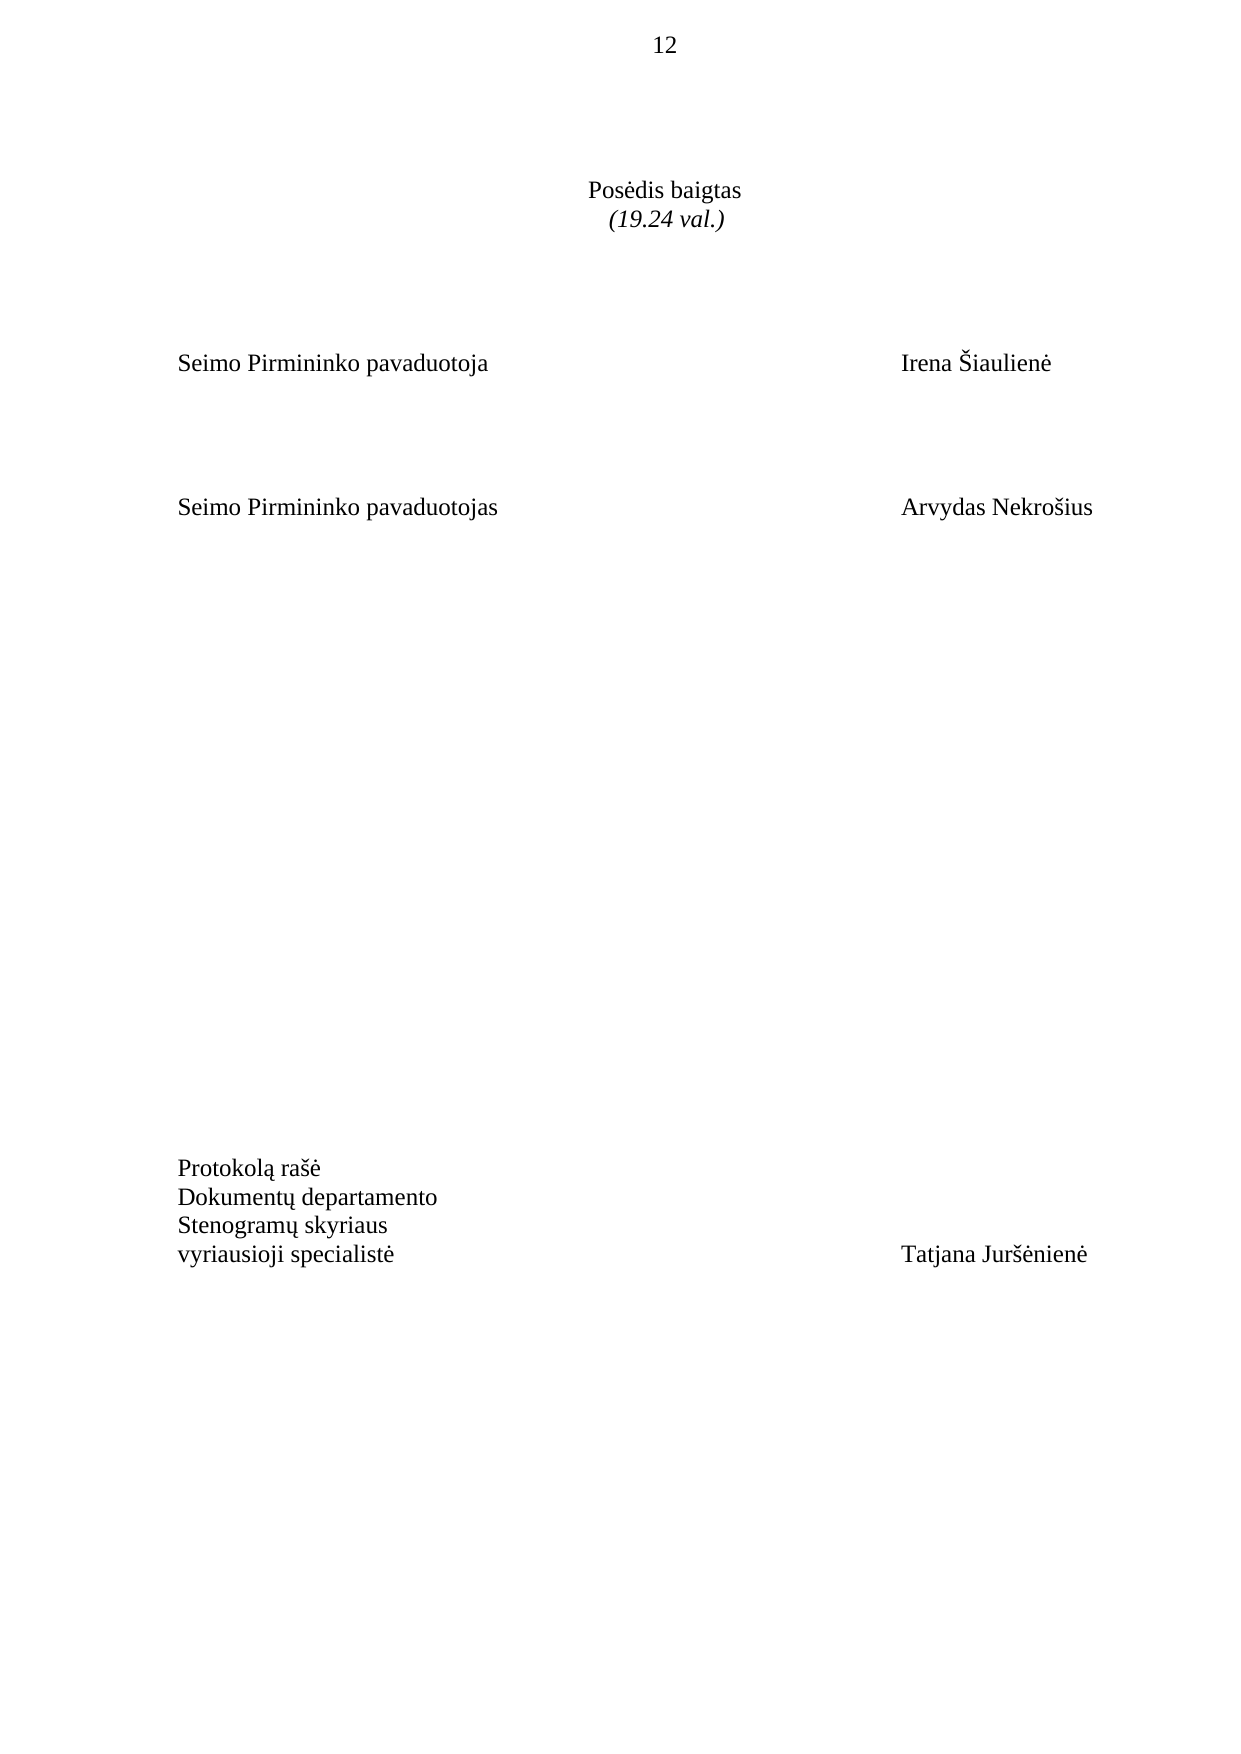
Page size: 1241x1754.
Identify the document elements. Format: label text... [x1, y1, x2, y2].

text Posėdis baigtas [177, 176, 1152, 204]
text Stenogramų skyriaus [177, 1211, 1152, 1239]
text (19.24 val.) [177, 204, 1152, 233]
text Dokumentų departamento [177, 1182, 1152, 1211]
text Seimo Pirmininko pavaduotoja Irena Šiaulienė [177, 348, 1152, 377]
text Seimo Pirmininko pavaduotojas Arvydas Nekrošius [177, 492, 1152, 521]
text Protokolą rašė [177, 1153, 1152, 1182]
text vyriausioji specialistė Tatjana Juršėnienė [177, 1239, 1152, 1268]
